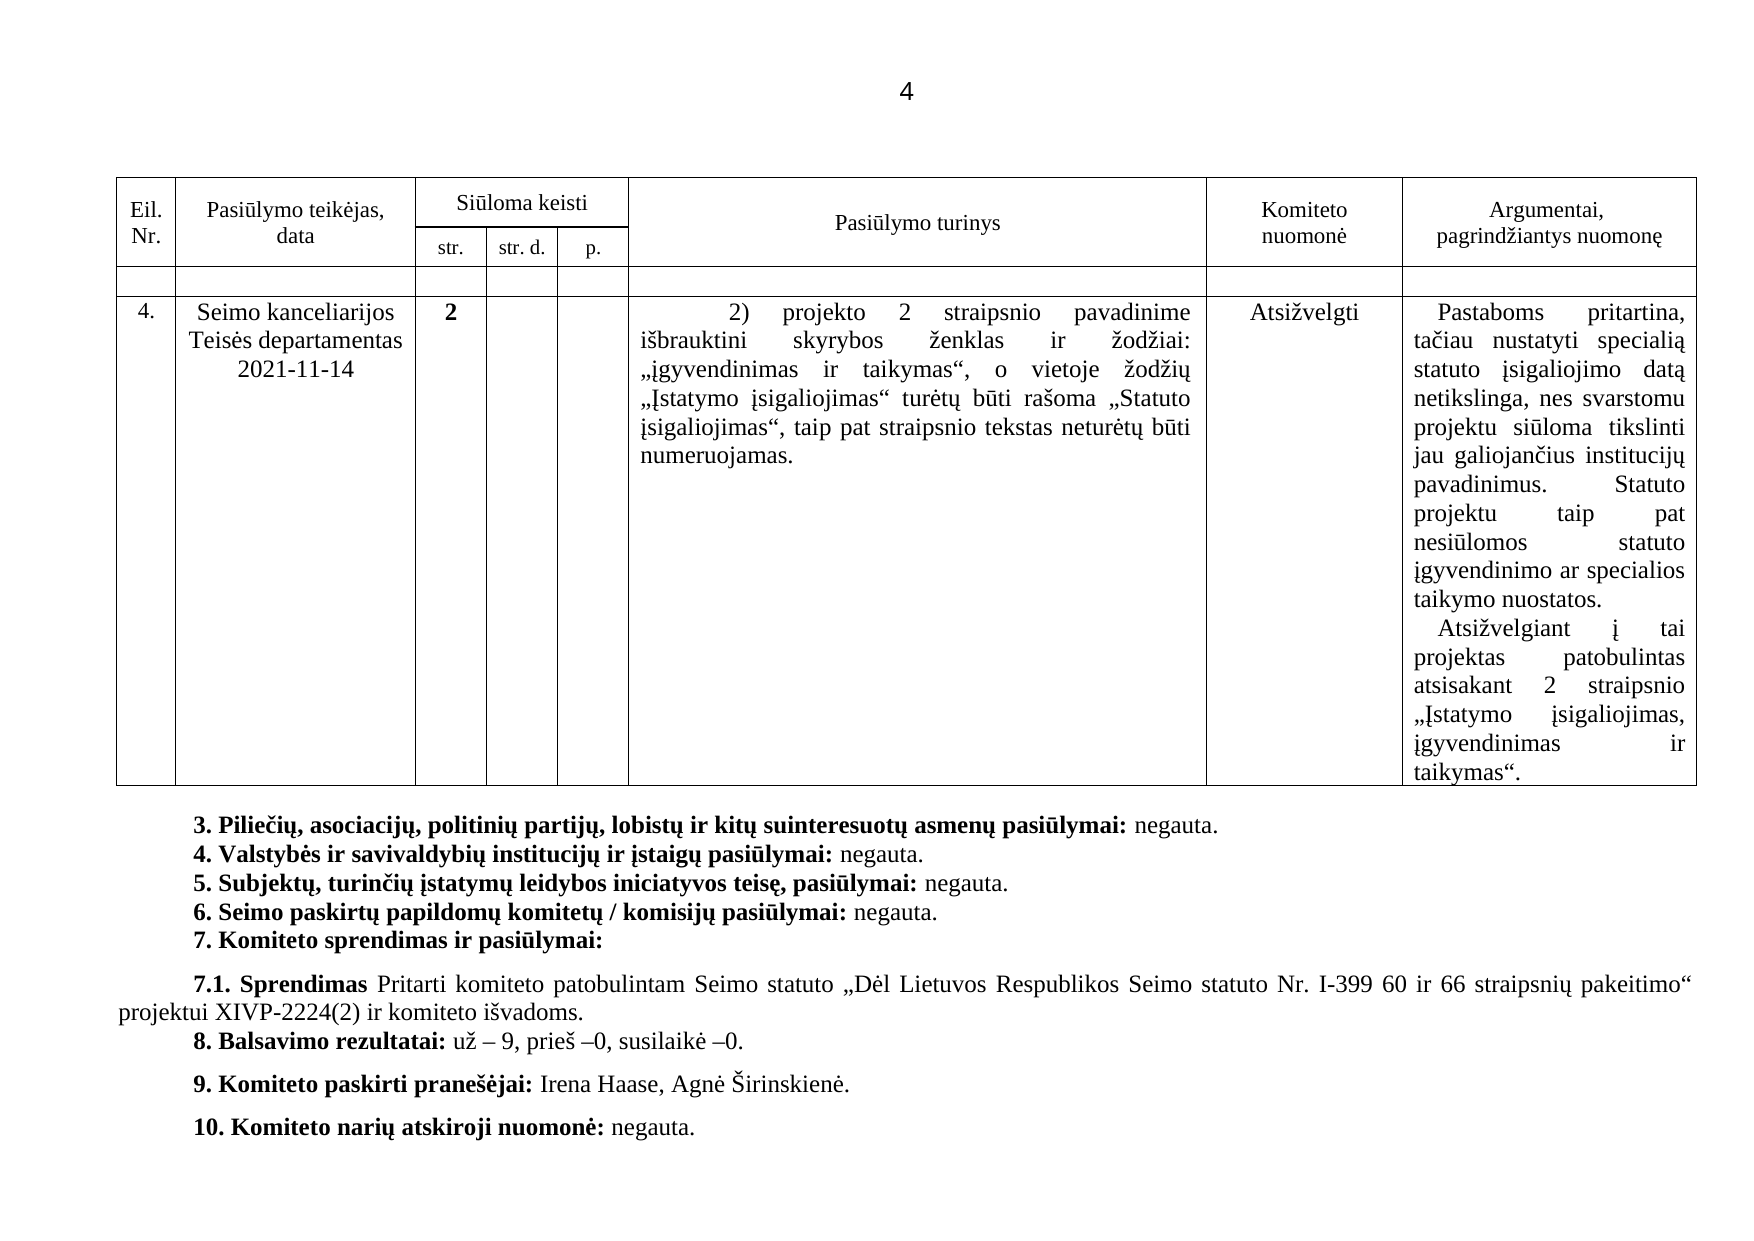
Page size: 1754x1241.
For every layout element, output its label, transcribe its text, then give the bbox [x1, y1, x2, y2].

table_header Pasiūlymo turinys [629, 178, 1206, 266]
table_cell [416, 267, 486, 296]
table_cell [1403, 267, 1696, 296]
table_cell 4. [117, 297, 175, 785]
text 10. Komiteto narių atskiroji nuomonė: negauta. [118, 1112, 1695, 1141]
table_cell Atsižvelgti [1207, 297, 1402, 785]
table_cell [1207, 267, 1402, 296]
table_header Komiteto nuomonė [1207, 178, 1402, 266]
table_header Pasiūlymo teikėjas, data [176, 178, 415, 266]
text 8. Balsavimo rezultatai: už – 9, prieš –0, susilaikė –0. [118, 1026, 1695, 1055]
subtitle 6. Seimo paskirtų papildomų komitetų / komisijų pasiūlymai: negauta. [118, 897, 1695, 926]
table_header Argumentai, pagrindžiantys nuomonę [1403, 178, 1696, 266]
table_cell [176, 267, 415, 296]
table_cell [117, 267, 175, 296]
table_cell Seimo kanceliarijos Teisės departamentas 2021-11-14 [176, 297, 415, 785]
text 7.1. Sprendimas Pritarti komiteto patobulintam Seimo statuto „Dėl Lietuvos Respublikos Seimo statuto Nr. I-399 60 ir 66 straipsnių pakeitimo“ projektui XIVP-2224(2) ir komiteto išvadoms. [118, 969, 1695, 1026]
table_cell 2 [416, 297, 486, 785]
text 9. Komiteto paskirti pranešėjai: Irena Haase, Agnė Širinskienė. [118, 1069, 1695, 1098]
table_header Siūloma keisti [416, 178, 628, 226]
table_cell str. [416, 228, 486, 266]
table_cell [558, 267, 628, 296]
table_cell [629, 267, 1206, 296]
subtitle 3. Piliečių, asociacijų, politinių partijų, lobistų ir kitų suinteresuotų asmenų pasiūlymai: negauta. [118, 811, 1695, 839]
table_cell Pastaboms pritartina, tačiau nustatyti specialią statuto įsigaliojimo datą netikslinga, nes svarstomu projektu siūloma tikslinti jau galiojančius institucijų pavadinimus. Statuto projektu taip pat nesiūlomos statuto įgyvendinimo ar specialios taikymo nuostatos. Atsižvelgiant į tai projektas patobulintas atsisakant 2 straipsnio „Įstatymo įsigaliojimas, įgyvendinimas ir taikymas“. [1403, 297, 1696, 785]
table_cell [487, 297, 557, 785]
table_cell str. d. [487, 228, 557, 266]
subtitle 5. Subjektų, turinčių įstatymų leidybos iniciatyvos teisę, pasiūlymai: negauta. [118, 868, 1695, 897]
table_cell p. [558, 228, 628, 266]
table_header Eil. Nr. [117, 178, 175, 266]
subtitle 4. Valstybės ir savivaldybių institucijų ir įstaigų pasiūlymai: negauta. [118, 839, 1695, 868]
table_cell 2) projekto 2 straipsnio pavadinime išbrauktini skyrybos ženklas ir žodžiai: „įgyvendinimas ir taikymas“, o vietoje žodžių „Įstatymo įsigaliojimas“ turėtų būti rašoma „Statuto įsigaliojimas“, taip pat straipsnio tekstas neturėtų būti numeruojamas. [629, 297, 1206, 785]
text 7. Komiteto sprendimas ir pasiūlymai: [118, 926, 1695, 954]
table_cell [558, 297, 628, 785]
table_cell [487, 267, 557, 296]
